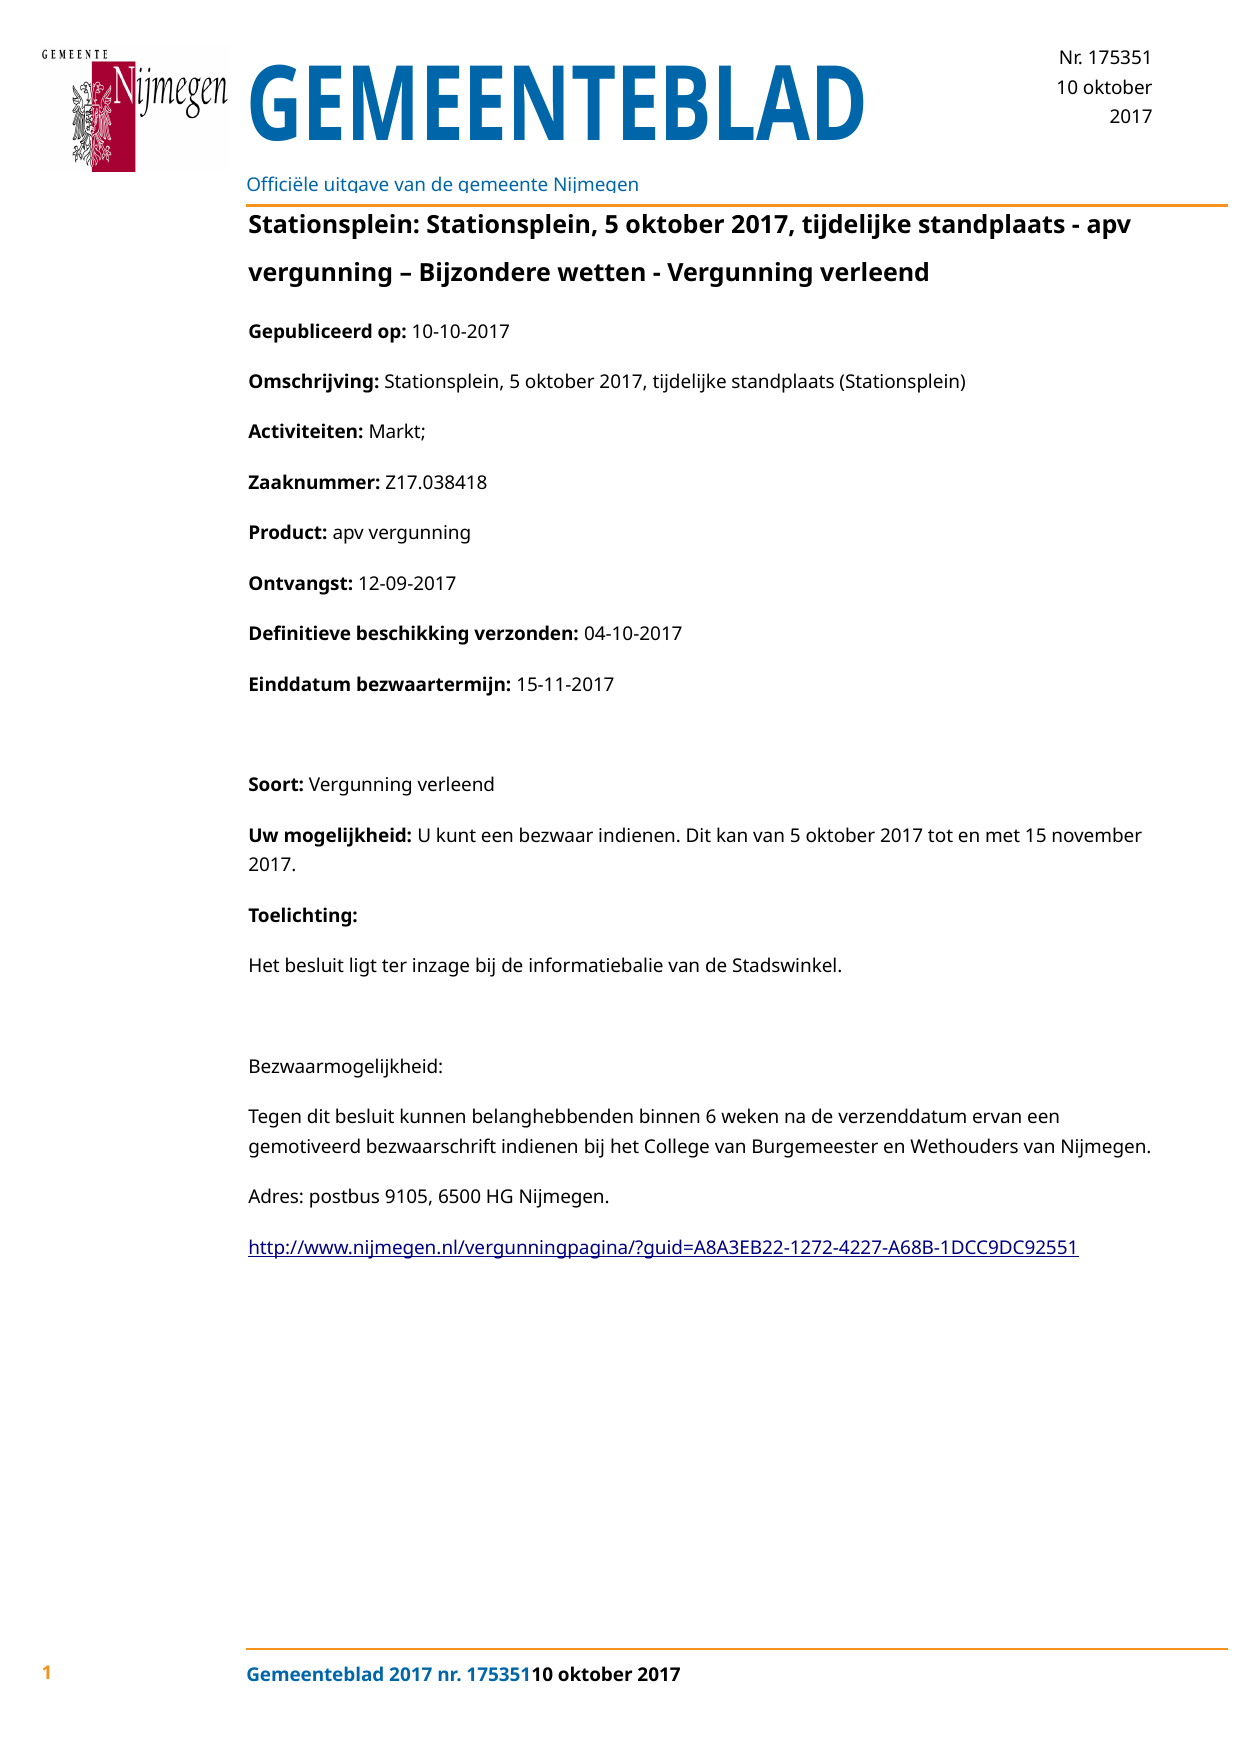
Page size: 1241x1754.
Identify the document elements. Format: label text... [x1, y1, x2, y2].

text Stationsplein: Stationsplein, 5 oktober 2017, tijdelijke standplaats - apv vergunning – Bijzondere wetten - Vergunning verleend [248, 207, 1152, 288]
text Activiteiten: Markt; [248, 419, 1152, 444]
text Gepubliceerd op: 10-10-2017 [248, 318, 1152, 344]
text Uw mogelijkheid: U kunt een bezwaar indienen. Dit kan van 5 oktober 2017 tot en met 15 november 2017. [248, 822, 1152, 877]
text Tegen dit besluit kunnen belanghebbenden binnen 6 weken na de verzenddatum ervan een gemotiveerd bezwaarschrift indienen bij het College van Burgemeester en Wethouders van Nijmegen. [248, 1104, 1152, 1159]
text Ontvangst: 12-09-2017 [248, 570, 1152, 596]
text Product: apv vergunning [248, 519, 1152, 545]
text Einddatum bezwaartermijn: 15-11-2017 [248, 671, 1152, 697]
text Soort: Vergunning verleend [248, 772, 1152, 797]
text Definitieve beschikking verzonden: 04-10-2017 [248, 620, 1152, 646]
text http://www.nijmegen.nl/vergunningpagina/?guid=A8A3EB22-1272-4227-A68B-1DCC9DC92551 [248, 1234, 1152, 1260]
text Het besluit ligt ter inzage bij de informatiebalie van de Stadswinkel. [248, 952, 1152, 978]
text Bezwaarmogelijkheid: [248, 1053, 1152, 1079]
text Zaaknummer: Z17.038418 [248, 469, 1152, 495]
picture [41, 47, 231, 172]
text Toelichting: [248, 902, 1152, 928]
text Adres: postbus 9105, 6500 HG Nijmegen. [248, 1184, 1152, 1209]
text Omschrijving: Stationsplein, 5 oktober 2017, tijdelijke standplaats (Stationsplein) [248, 368, 1152, 394]
